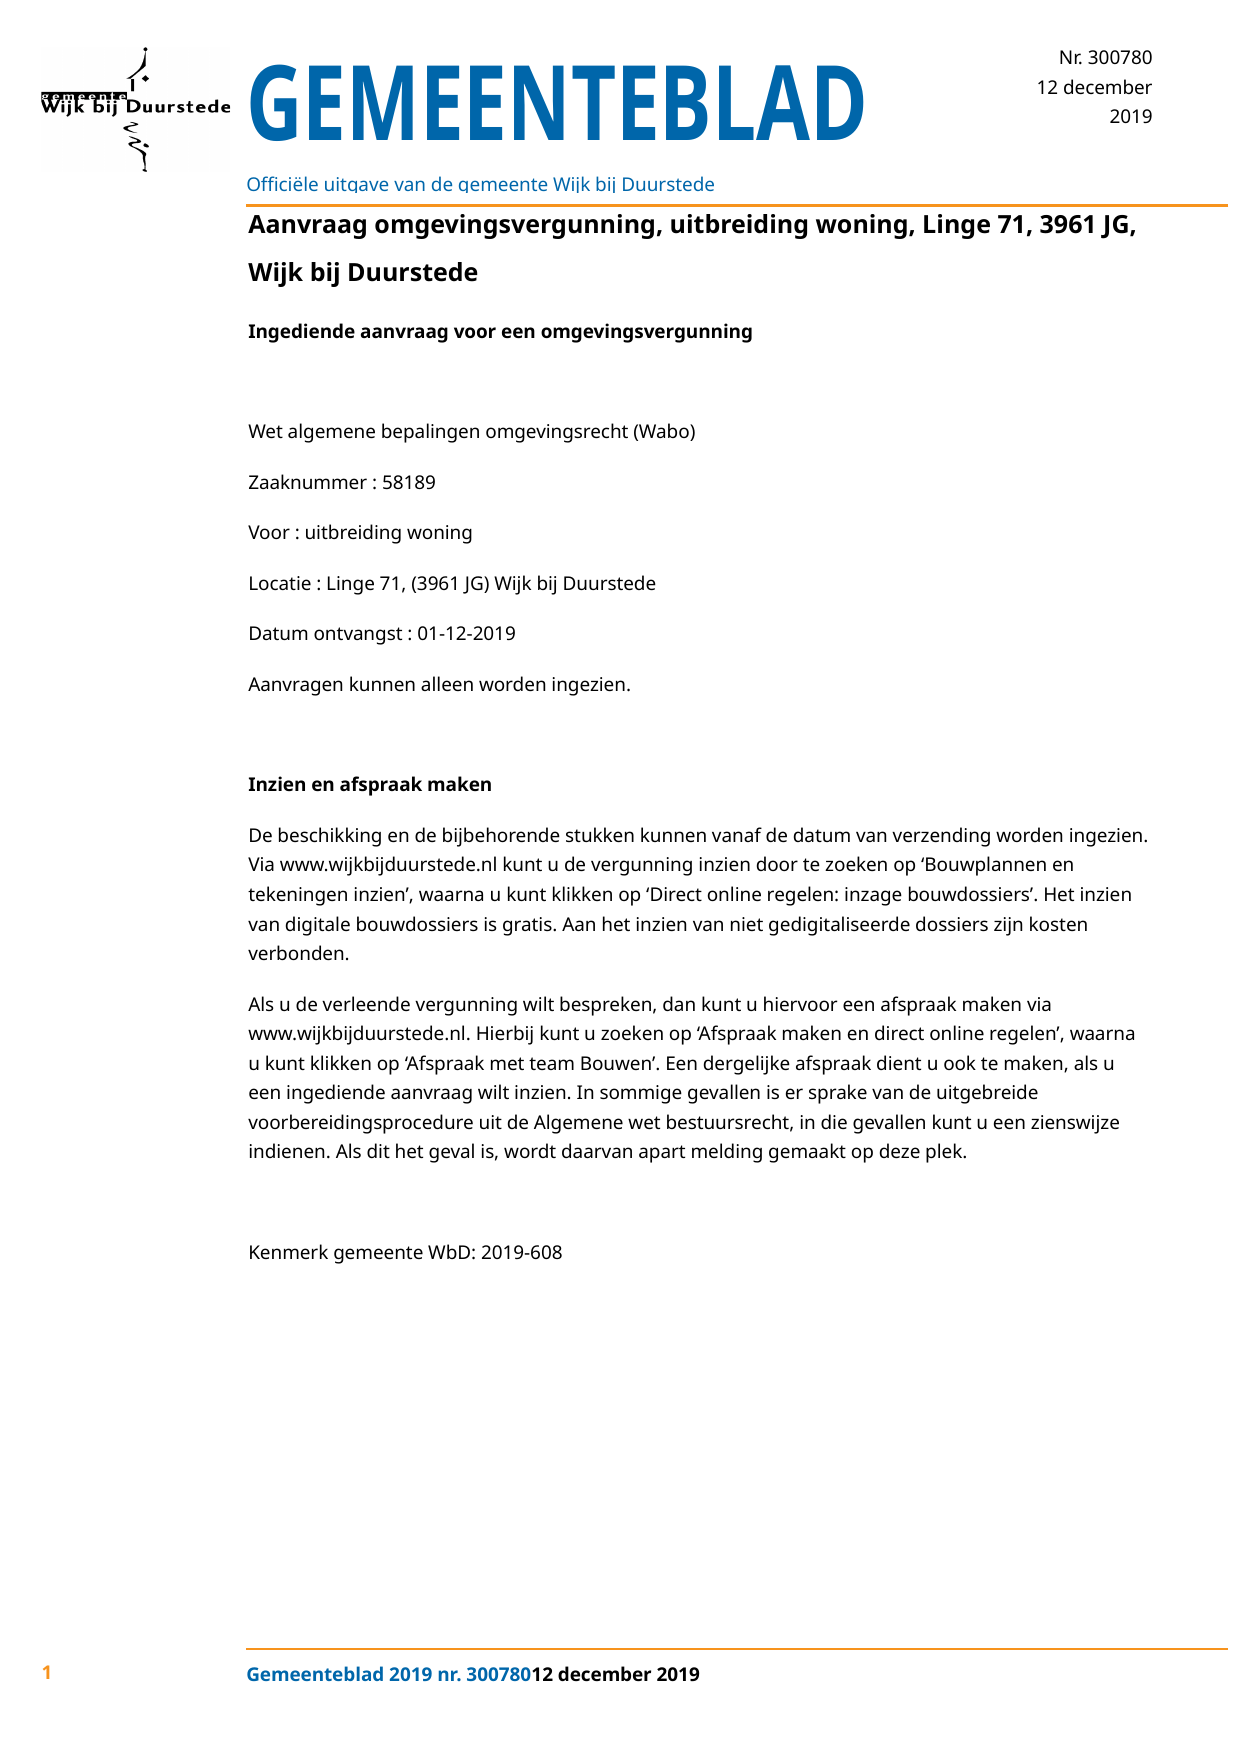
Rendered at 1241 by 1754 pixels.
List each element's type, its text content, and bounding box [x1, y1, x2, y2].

text Locatie : Linge 71, (3961 JG) Wijk bij Duurstede [248, 570, 1152, 596]
text Wet algemene bepalingen omgevingsrecht (Wabo) [248, 419, 1152, 444]
text De beschikking en de bijbehorende stukken kunnen vanaf de datum van verzending worden ingezien. Via www.wijkbijduurstede.nl kunt u de vergunning inzien door te zoeken op ‘Bouwplannen en tekeningen inzien’, waarna u kunt klikken op ‘Direct online regelen: inzage bouwdossiers’. Het inzien van digitale bouwdossiers is gratis. Aan het inzien van niet gedigitaliseerde dossiers zijn kosten verbonden. [248, 822, 1152, 966]
text Inzien en afspraak maken [248, 772, 1152, 797]
text Aanvraag omgevingsvergunning, uitbreiding woning, Linge 71, 3961 JG, Wijk bij Duurstede [248, 207, 1152, 288]
picture [41, 47, 231, 172]
text Zaaknummer : 58189 [248, 469, 1152, 495]
text Kenmerk gemeente WbD: 2019-608 [248, 1239, 1152, 1265]
text Datum ontvangst : 01-12-2019 [248, 620, 1152, 646]
text Ingediende aanvraag voor een omgevingsvergunning [248, 318, 1152, 344]
text Als u de verleende vergunning wilt bespreken, dan kunt u hiervoor een afspraak maken via www.wijkbijduurstede.nl. Hierbij kunt u zoeken op ‘Afspraak maken en direct online regelen’, waarna u kunt klikken op ‘Afspraak met team Bouwen’. Een dergelijke afspraak dient u ook te maken, als u een ingediende aanvraag wilt inzien. In sommige gevallen is er sprake van de uitgebreide voorbereidingsprocedure uit de Algemene wet bestuursrecht, in die gevallen kunt u een zienswijze indienen. Als dit het geval is, wordt daarvan apart melding gemaakt op deze plek. [248, 991, 1152, 1164]
text Voor : uitbreiding woning [248, 519, 1152, 545]
text Aanvragen kunnen alleen worden ingezien. [248, 671, 1152, 697]
